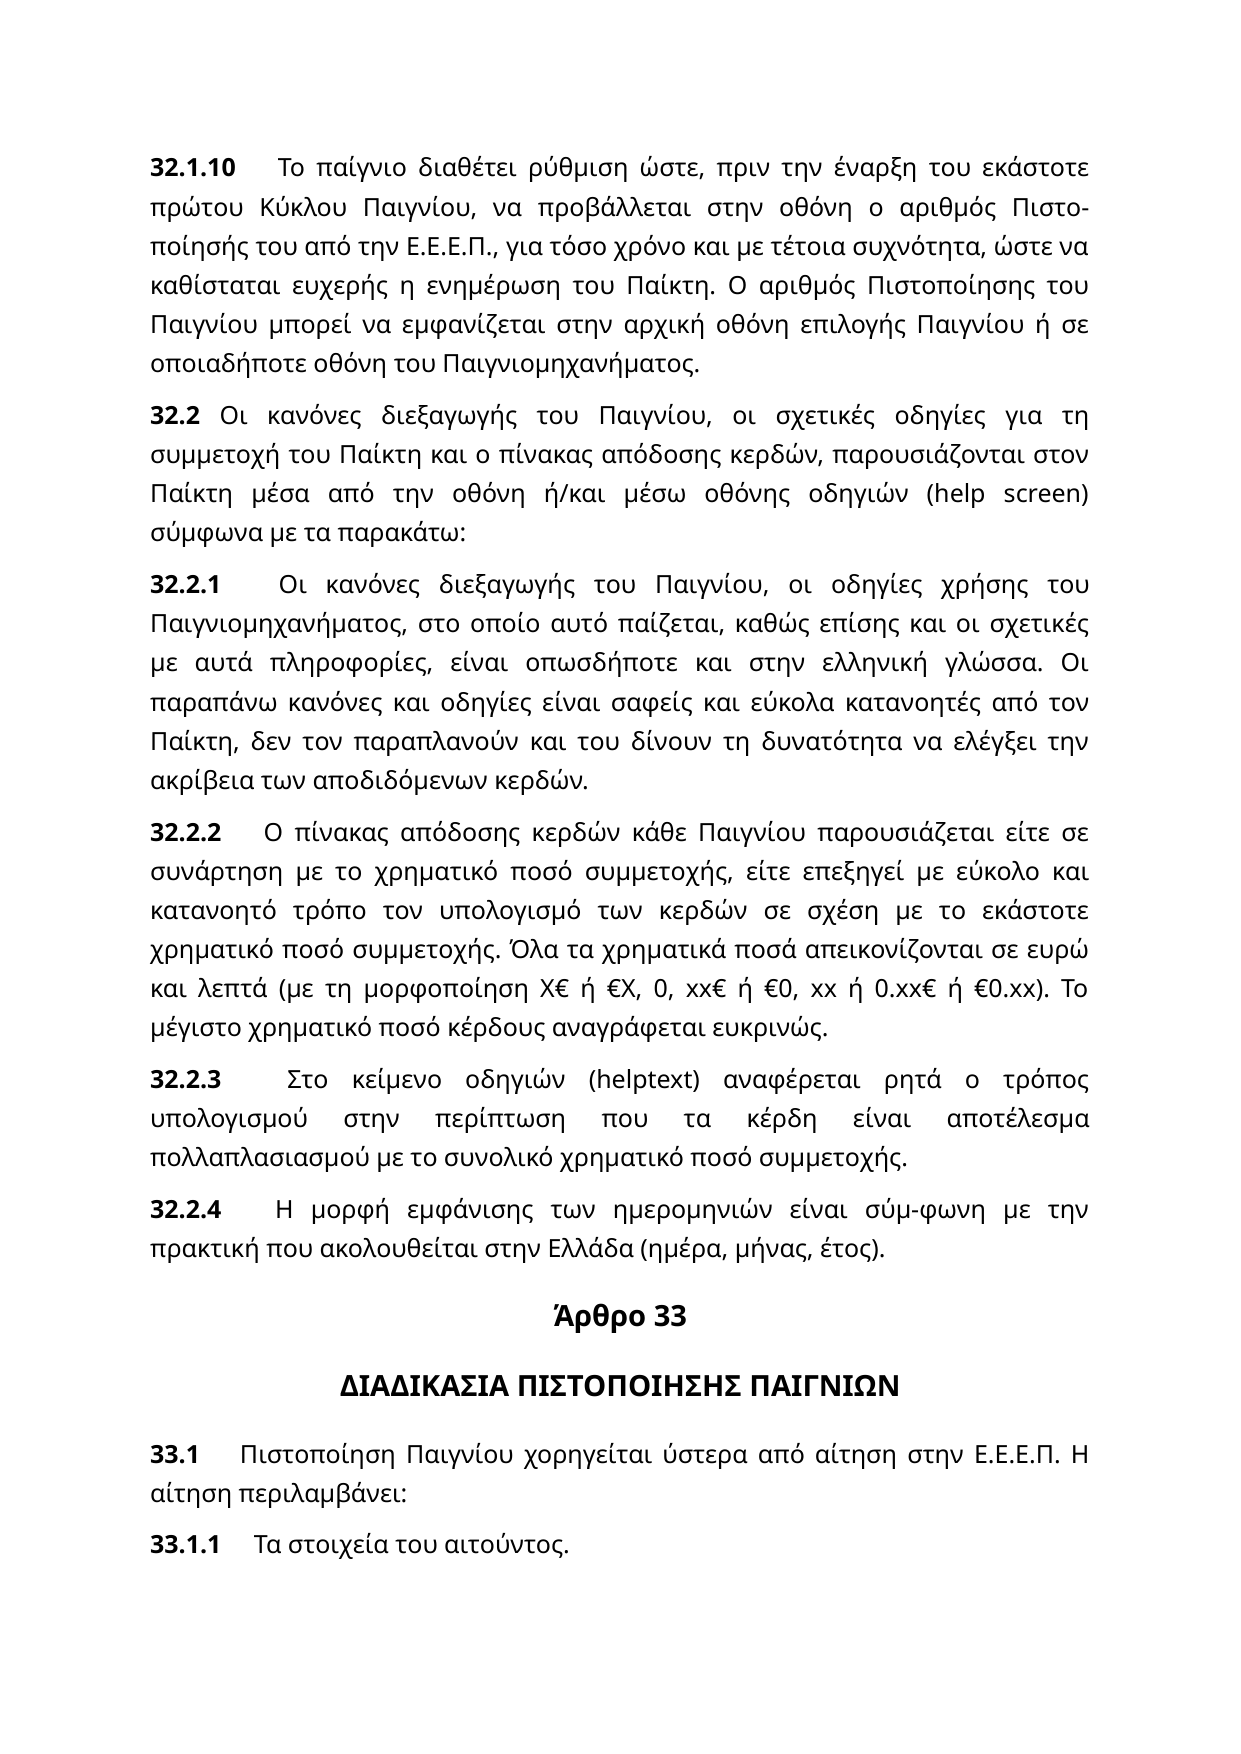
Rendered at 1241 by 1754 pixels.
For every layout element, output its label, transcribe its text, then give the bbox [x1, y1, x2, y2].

text 32.2.2 Ο πίνακας απόδοσης κερδών κάθε Παιγνίου παρουσιάζεται είτε σε συνάρτηση με το χρηματικό ποσό συμμετοχής, είτε επεξηγεί με εύκολο και κατανοητό τρόπο τον υπολογισμό των κερδών σε σχέση με το εκάστοτε χρηματικό ποσό συμμετοχής. Όλα τα χρηματικά ποσά απεικονίζονται σε ευρώ και λεπτά (με τη μορφοποίηση X€ ή €Χ, 0, xx€ ή €0, xx ή 0.xx€ ή €0.xx). Το μέγιστο χρηματικό ποσό κέρδους αναγράφεται ευκρινώς. [150, 814, 1090, 1044]
text 33.1.1 Τα στοιχεία του αιτούντος. [150, 1527, 1090, 1561]
text 32.1.10 Το παίγνιο διαθέτει ρύθμιση ώστε, πριν την έναρξη του εκάστοτε πρώτου Κύκλου Παιγνίου, να προβάλλεται στην οθόνη ο αριθμός Πιστο- ποίησής του από την Ε.Ε.Ε.Π., για τόσο χρόνο και με τέτοια συχνότητα, ώστε να καθίσταται ευχερής η ενημέρωση του Παίκτη. Ο αριθμός Πιστοποίησης του Παιγνίου μπορεί να εμφανίζεται στην αρχική οθόνη επιλογής Παιγνίου ή σε οποιαδήποτε οθόνη του Παιγνιομηχανήματος. [150, 150, 1090, 380]
text 33.1 Πιστοποίηση Παιγνίου χορηγείται ύστερα από αίτηση στην Ε.Ε.Ε.Π. Η αίτηση περιλαμβάνει: [150, 1436, 1090, 1509]
subtitle Άρθρο 33 [150, 1295, 1090, 1335]
text 32.2.4 Η μορφή εμφάνισης των ημερομηνιών είναι σύμ-φωνη με την πρακτική που ακολουθείται στην Ελλάδα (ημέρα, μήνας, έτος). [150, 1192, 1090, 1265]
text 32.2 Οι κανόνες διεξαγωγής του Παιγνίου, οι σχετικές οδηγίες για τη συμμετοχή του Παίκτη και ο πίνακας απόδοσης κερδών, παρουσιάζονται στον Παίκτη μέσα από την οθόνη ή/και μέσω οθόνης οδηγιών (help screen) σύμφωνα με τα παρακάτω: [150, 397, 1090, 549]
subtitle ΔΙΑΔΙΚΑΣΙΑ ΠΙΣΤΟΠΟΙΗΣΗΣ ΠΑΙΓΝΙΩΝ [150, 1366, 1090, 1405]
text 32.2.3 Στο κείμενο οδηγιών (helptext) αναφέρεται ρητά ο τρόπος υπολογισμού στην περίπτωση που τα κέρδη είναι αποτέλεσμα πολλαπλασιασμού με το συνολικό χρηματικό ποσό συμμετοχής. [150, 1062, 1090, 1174]
text 32.2.1 Οι κανόνες διεξαγωγής του Παιγνίου, οι οδηγίες χρήσης του Παιγνιομηχανήματος, στο οποίο αυτό παίζεται, καθώς επίσης και οι σχετικές με αυτά πληροφορίες, είναι οπωσδήποτε και στην ελληνική γλώσσα. Οι παραπάνω κανόνες και οδηγίες είναι σαφείς και εύκολα κατανοητές από τον Παίκτη, δεν τον παραπλανούν και του δίνουν τη δυνατότητα να ελέγξει την ακρίβεια των αποδιδόμενων κερδών. [150, 567, 1090, 797]
